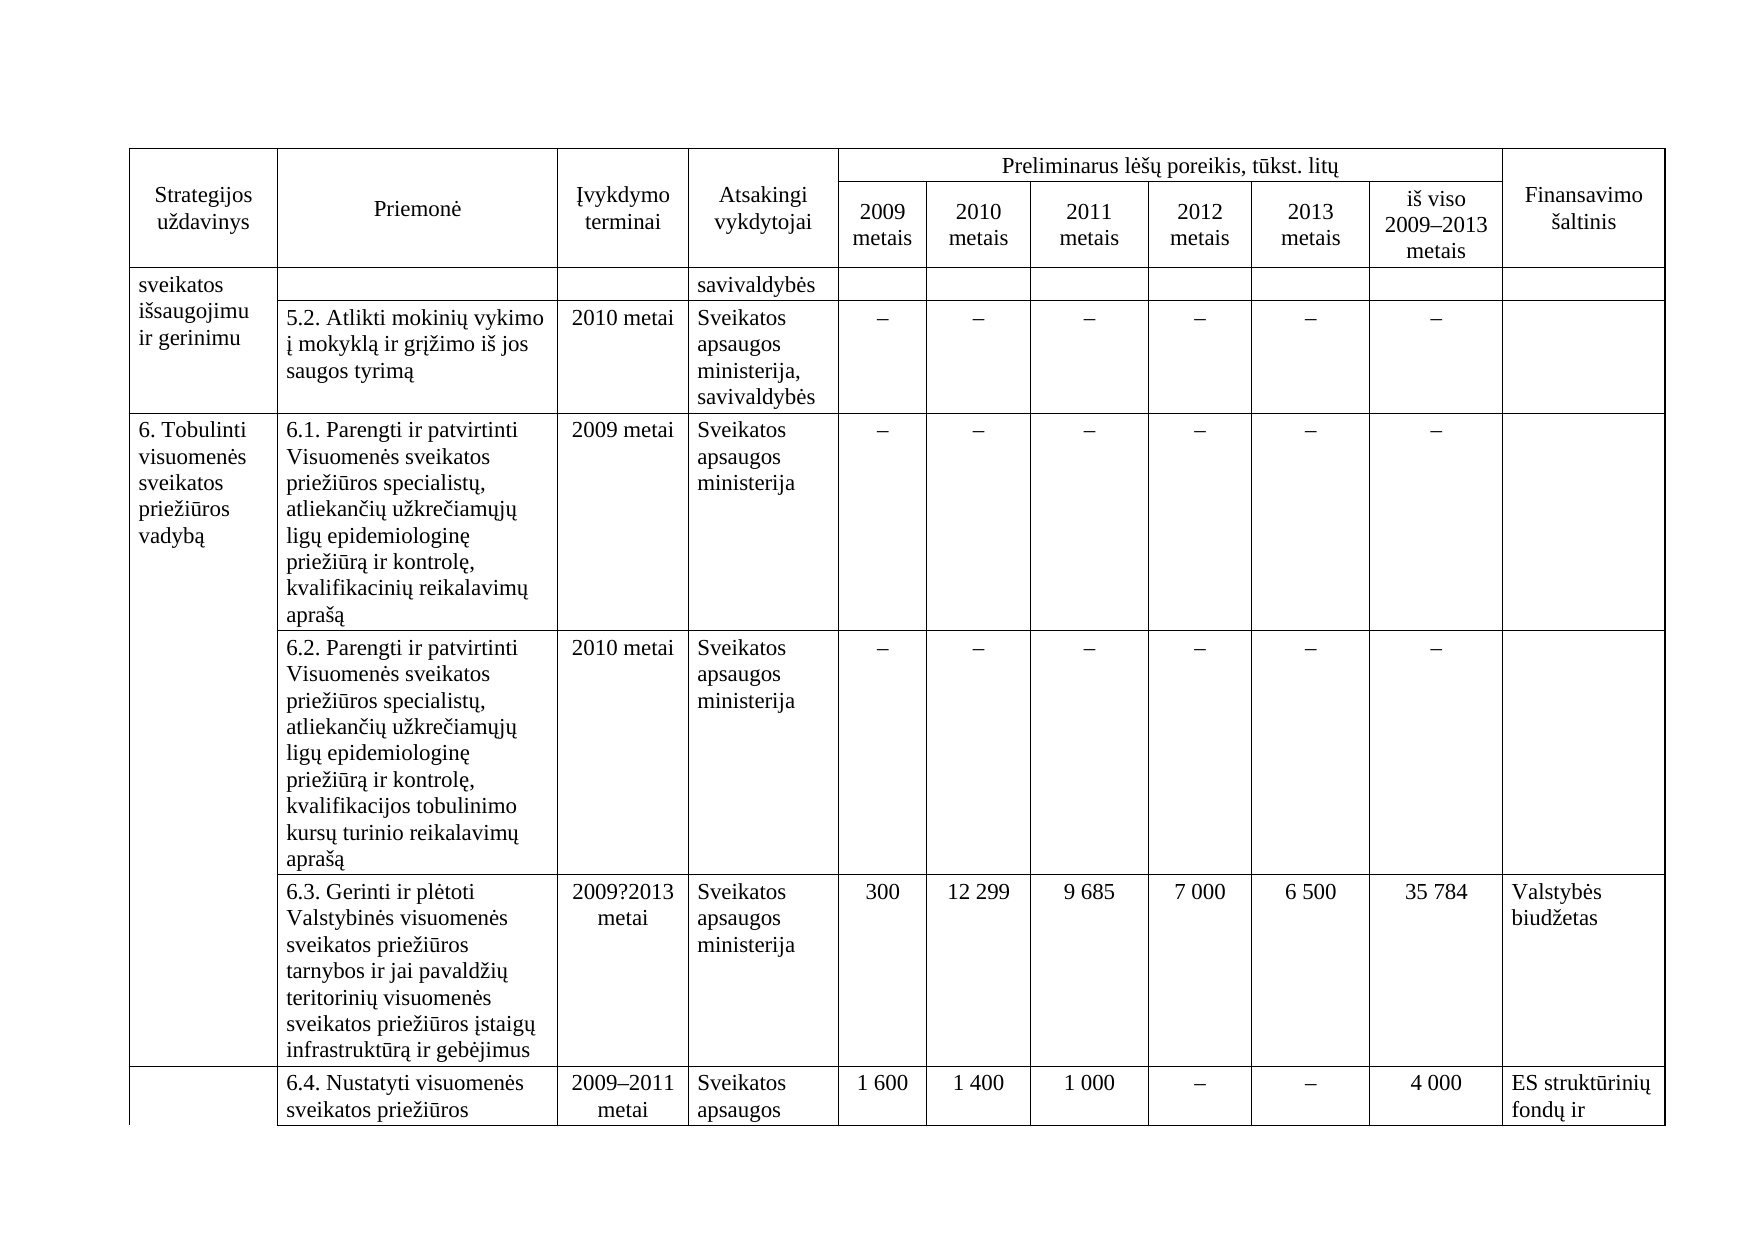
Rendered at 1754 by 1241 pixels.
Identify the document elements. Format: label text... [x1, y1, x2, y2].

table_cell Valstybės biudžetas [1503, 875, 1664, 1066]
table_cell – [1149, 1067, 1251, 1125]
table_cell – [1370, 414, 1502, 630]
table_cell 6.2. Parengti ir patvirtinti Visuomenės sveikatos priežiūros specialistų, atliekančių užkrečiamųjų ligų epidemiologinę priežiūrą ir kontrolę, kvalifikacijos tobulinimo kursų turinio reikalavimų aprašą [278, 631, 557, 874]
table_cell – [927, 631, 1030, 874]
table_header Priemonė [278, 149, 557, 267]
table_cell – [1149, 301, 1251, 412]
table_cell [1503, 301, 1664, 412]
table_cell 2009 metais [839, 182, 926, 267]
table_cell 35 784 [1370, 875, 1502, 1066]
table_cell Sveikatos apsaugos ministerija [689, 875, 838, 1066]
table_header Strategijos uždavinys [130, 149, 277, 267]
table_cell ES struktūrinių fondų ir [1503, 1067, 1664, 1125]
table_cell [558, 268, 688, 300]
table_header Įvykdymo terminai [558, 149, 688, 267]
table_cell 2010 metai [558, 631, 688, 874]
table_cell – [1031, 414, 1148, 630]
table_cell 2011 metais [1031, 182, 1148, 267]
table_cell [278, 268, 557, 300]
table_cell 6.3. Gerinti ir plėtoti Valstybinės visuomenės sveikatos priežiūros tarnybos ir jai pavaldžių teritorinių visuomenės sveikatos priežiūros įstaigų infrastruktūrą ir gebėjimus [278, 875, 557, 1066]
table_cell 12 299 [927, 875, 1030, 1066]
table_header Finansavimo šaltinis [1503, 149, 1664, 267]
table_cell 6.1. Parengti ir patvirtinti Visuomenės sveikatos priežiūros specialistų, atliekančių užkrečiamųjų ligų epidemiologinę priežiūrą ir kontrolę, kvalifikacinių reikalavimų aprašą [278, 414, 557, 630]
table_cell – [839, 414, 926, 630]
table_cell – [1370, 631, 1502, 874]
table_cell 7 000 [1149, 875, 1251, 1066]
table_cell 2009?2013 metai [558, 875, 688, 1066]
table_cell savivaldybės [689, 268, 838, 300]
table_cell – [927, 301, 1030, 412]
table_cell [1252, 268, 1369, 300]
table_cell – [1149, 414, 1251, 630]
table_cell 2009 metai [558, 414, 688, 630]
table_cell – [1149, 631, 1251, 874]
table_cell [1503, 268, 1664, 300]
table_cell [130, 874, 277, 1066]
table_cell – [1252, 1067, 1369, 1125]
table_cell [1031, 268, 1148, 300]
table_cell [130, 630, 277, 874]
table_cell sveikatos išsaugojimu ir gerinimu [130, 268, 277, 412]
table_header Atsakingi vykdytojai [689, 149, 838, 267]
table_cell iš viso 2009–2013 metais [1370, 182, 1502, 267]
table_cell [839, 268, 926, 300]
table_cell 6 500 [1252, 875, 1369, 1066]
table_cell – [1031, 631, 1148, 874]
table_cell Sveikatos apsaugos ministerija [689, 631, 838, 874]
table_cell 1 600 [839, 1067, 926, 1125]
table_cell 6.4. Nustatyti visuomenės sveikatos priežiūros [278, 1067, 557, 1125]
table_cell [1503, 631, 1664, 874]
table_cell 4 000 [1370, 1067, 1502, 1125]
table_cell – [839, 301, 926, 412]
table_cell – [839, 631, 926, 874]
table_cell 2013 metais [1252, 182, 1369, 267]
table_cell 2012 metais [1149, 182, 1251, 267]
table_header Preliminarus lėšų poreikis, tūkst. litų [839, 149, 1502, 181]
table_cell – [1370, 301, 1502, 412]
table_cell 9 685 [1031, 875, 1148, 1066]
table_cell [927, 268, 1030, 300]
table_cell 2010 metais [927, 182, 1030, 267]
table_cell 1 400 [927, 1067, 1030, 1125]
table_cell – [1252, 301, 1369, 412]
table_cell 5.2. Atlikti mokinių vykimo į mokyklą ir grįžimo iš jos saugos tyrimą [278, 301, 557, 412]
table_cell Sveikatos apsaugos ministerija [689, 414, 838, 630]
table_cell [1370, 268, 1502, 300]
table_cell 2009–2011 metai [558, 1067, 688, 1125]
table_cell 2010 metai [558, 301, 688, 412]
table_cell [130, 1067, 277, 1125]
table_cell [1149, 268, 1251, 300]
table_cell 6. Tobulinti visuomenės sveikatos priežiūros vadybą [130, 414, 277, 630]
table_cell Sveikatos apsaugos [689, 1067, 838, 1125]
table_cell – [1252, 414, 1369, 630]
table_cell – [927, 414, 1030, 630]
table_cell 300 [839, 875, 926, 1066]
table_cell 1 000 [1031, 1067, 1148, 1125]
table_cell Sveikatos apsaugos ministerija, savivaldybės [689, 301, 838, 412]
table_cell – [1252, 631, 1369, 874]
table_cell [1503, 414, 1664, 630]
table_cell – [1031, 301, 1148, 412]
